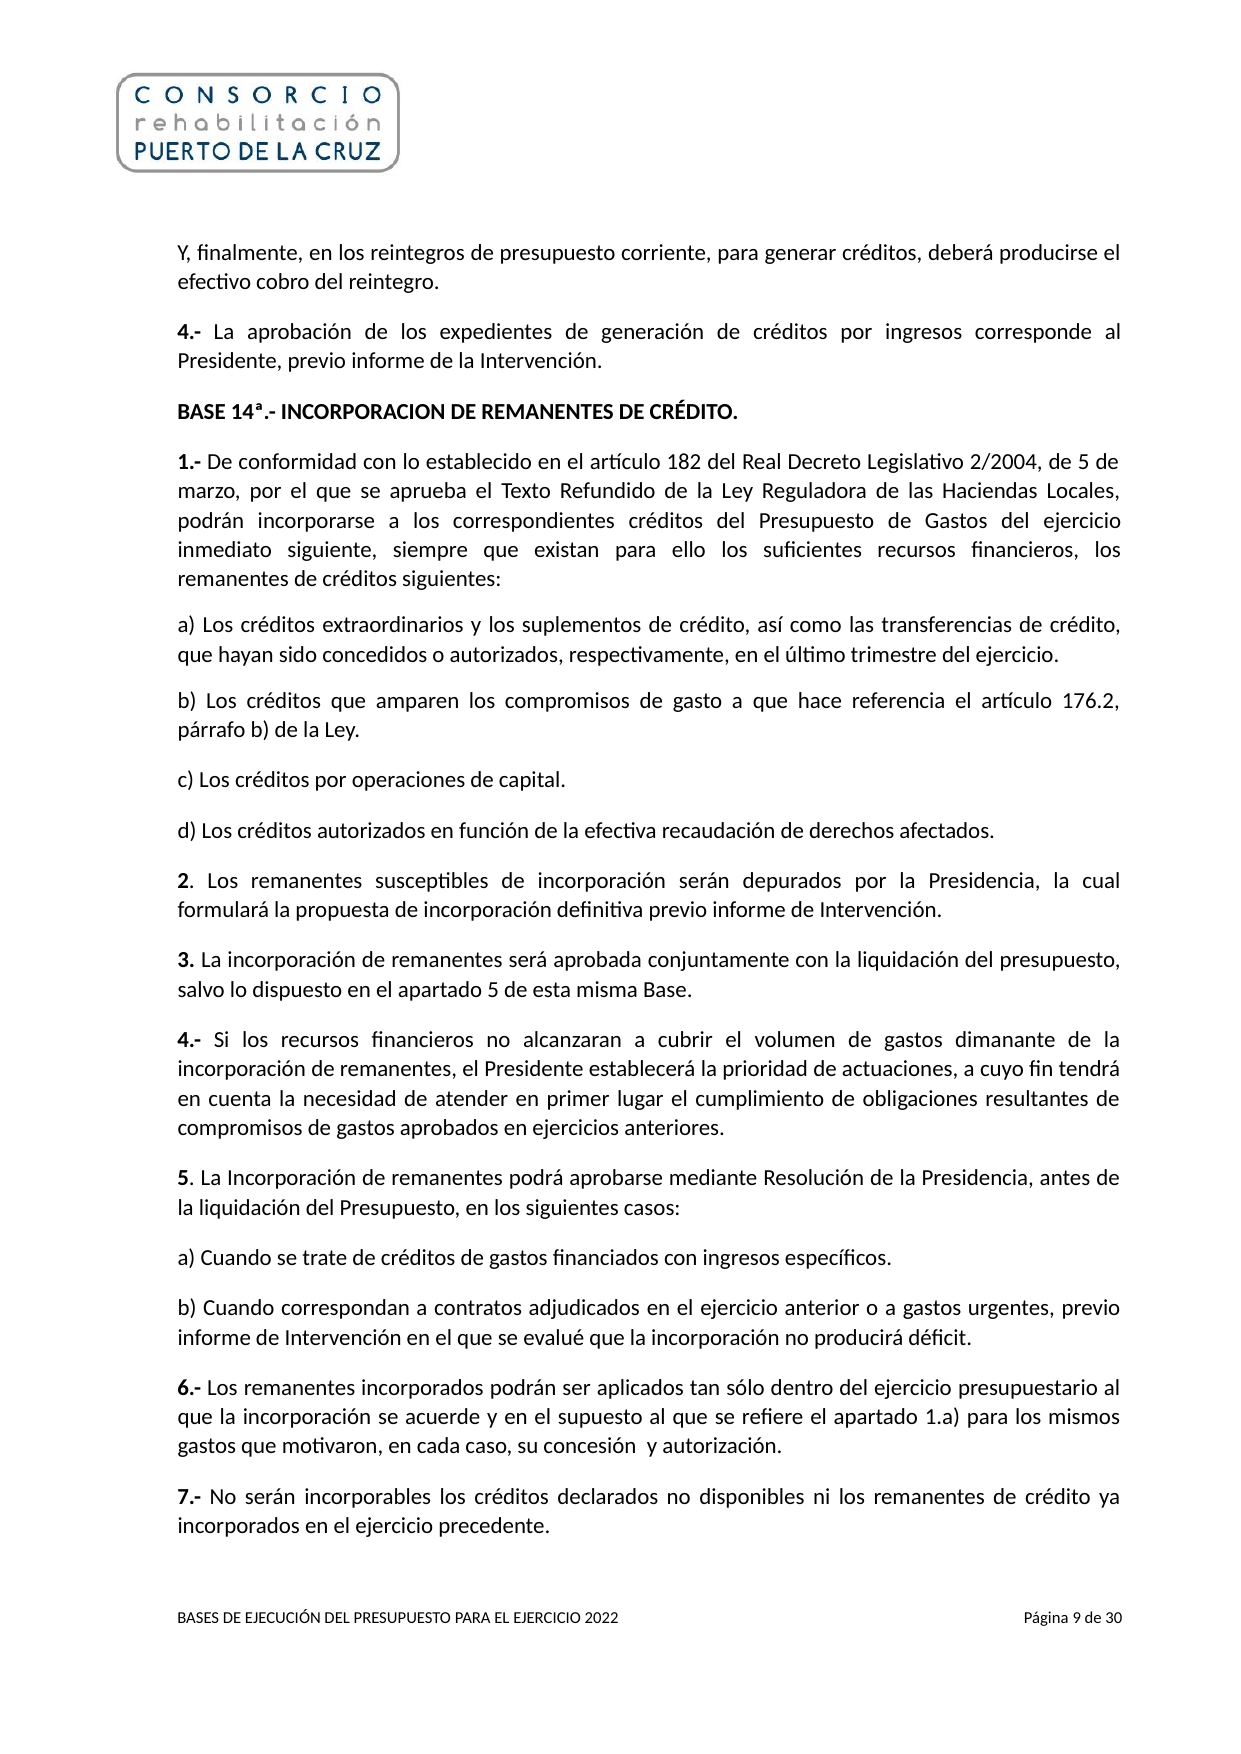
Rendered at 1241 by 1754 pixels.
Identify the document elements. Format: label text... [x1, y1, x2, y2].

subtitle 7.- No serán incorporables los créditos declarados no disponibles ni los remanentes de crédito ya incorporados en el ejercicio precedente. [177, 1480, 1122, 1539]
subtitle Y, finalmente, en los reintegros de presupuesto corriente, para generar créditos, deberá producirse el efectivo cobro del reintegro. [177, 236, 1122, 295]
subtitle 4.- La aprobación de los expedientes de generación de créditos por ingresos corresponde al Presidente, previo informe de la Intervención. [177, 316, 1122, 374]
subtitle 5. La Incorporación de remanentes podrá aprobarse mediante Resolución de la Presidencia, antes de la liquidación del Presupuesto, en los siguientes casos: [177, 1162, 1122, 1221]
subtitle BASE 14ª.- INCORPORACION DE REMANENTES DE CRÉDITO. [177, 395, 1122, 425]
subtitle 6.- Los remanentes incorporados podrán ser aplicados tan sólo dentro del ejercicio presupuestario al que la incorporación se acuerde y en el supuesto al que se refiere el apartado 1.a) para los mismos gastos que motivaron, en cada caso, su concesión y autorización. [177, 1371, 1122, 1459]
subtitle a) Los créditos extraordinarios y los suplementos de crédito, así como las transferencias de crédito, que hayan sido concedidos o autorizados, respectivamente, en el último trimestre del ejercicio. [177, 609, 1122, 668]
subtitle 4.- Si los recursos financieros no alcanzaran a cubrir el volumen de gastos dimanante de la incorporación de remanentes, el Presidente establecerá la prioridad de actuaciones, a cuyo fin tendrá en cuenta la necesidad de atender en primer lugar el cumplimiento de obligaciones resultantes de compromisos de gastos aprobados en ejercicios anteriores. [177, 1024, 1122, 1141]
subtitle b) Los créditos que amparen los compromisos de gasto a que hace referencia el artículo 176.2, párrafo b) de la Ley. [177, 684, 1122, 743]
subtitle a) Cuando se trate de créditos de gastos financiados con ingresos específicos. [177, 1242, 1122, 1271]
subtitle c) Los créditos por operaciones de capital. [177, 764, 1122, 793]
subtitle 2. Los remanentes susceptibles de incorporación serán depurados por la Presidencia, la cual formulará la propuesta de incorporación definitiva previo informe de Intervención. [177, 864, 1122, 923]
subtitle 3. La incorporación de remanentes será aprobada conjuntamente con la liquidación del presupuesto, salvo lo dispuesto en el apartado 5 de esta misma Base. [177, 944, 1122, 1003]
subtitle d) Los créditos autorizados en función de la efectiva recaudación de derechos afectados. [177, 814, 1122, 844]
subtitle 1.- De conformidad con lo establecido en el artículo 182 del Real Decreto Legislativo 2/2004, de 5 de marzo, por el que se aprueba el Texto Refundido de la Ley Reguladora de las Haciendas Locales, podrán incorporarse a los correspondientes créditos del Presupuesto de Gastos del ejercicio inmediato siguiente, siempre que existan para ello los suficientes recursos financieros, los remanentes de créditos siguientes: [177, 446, 1122, 592]
subtitle b) Cuando correspondan a contratos adjudicados en el ejercicio anterior o a gastos urgentes, previo informe de Intervención en el que se evalué que la incorporación no producirá déficit. [177, 1292, 1122, 1351]
